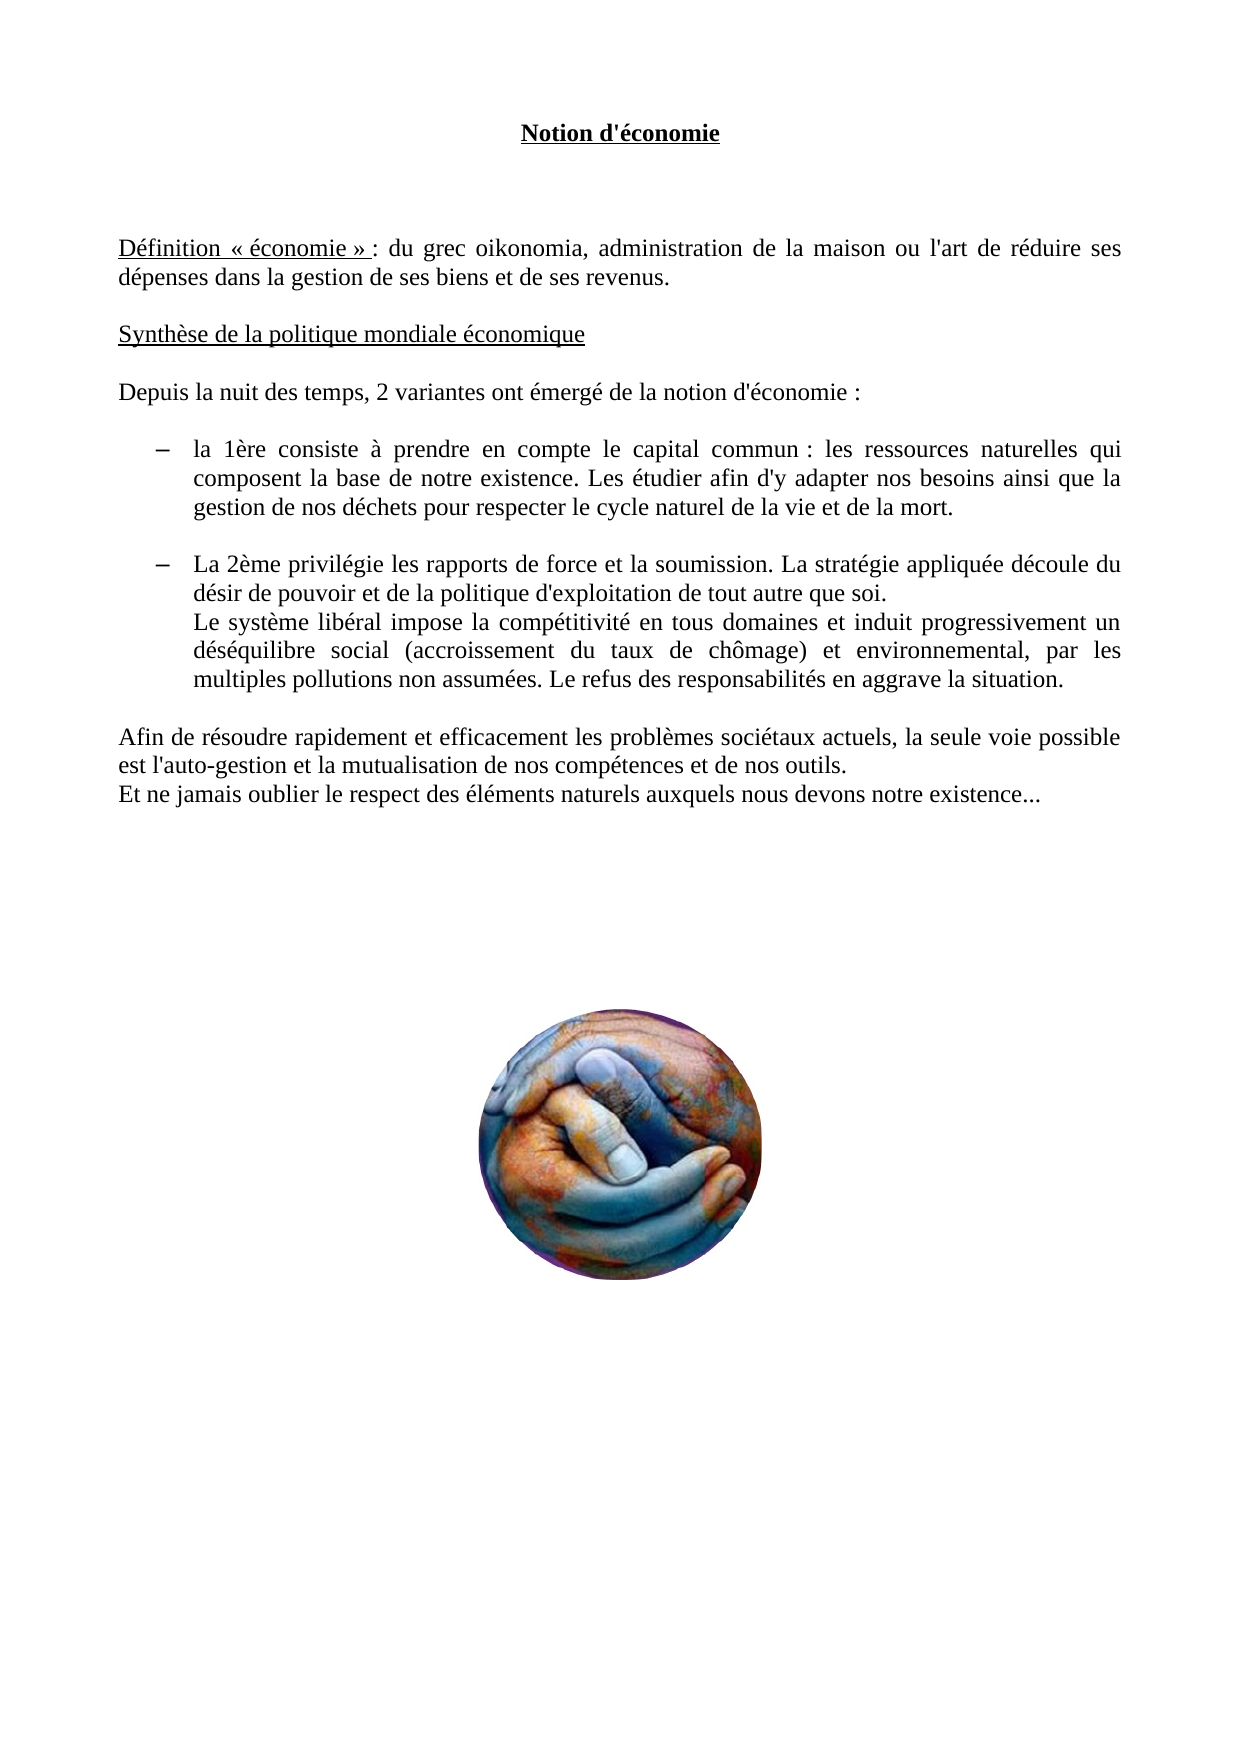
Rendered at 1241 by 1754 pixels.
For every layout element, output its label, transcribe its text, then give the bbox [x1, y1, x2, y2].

text Notion d'économie [118, 118, 1122, 147]
text Définition « économie » : du grec oikonomia, administration de la maison ou l'art de réduire ses dépenses dans la gestion de ses biens et de ses revenus. [118, 233, 1122, 291]
list Le système libéral impose la compétitivité en tous domaines et induit progressivement un déséquilibre social (accroissement du taux de chômage) et environnemental, par les multiples pollutions non assumées. Le refus des responsabilités en aggrave la situation. [156, 607, 1122, 693]
text Et ne jamais oublier le respect des éléments naturels auxquels nous devons notre existence... [118, 779, 1122, 808]
list la 1ère consiste à prendre en compte le capital commun : les ressources naturelles qui composent la base de notre existence. Les étudier afin d'y adapter nos besoins ainsi que la gestion de nos déchets pour respecter le cycle naturel de la vie et de la mort. [156, 434, 1122, 521]
text Depuis la nuit des temps, 2 variantes ont émergé de la notion d'économie : [118, 377, 1122, 406]
picture [478, 1009, 762, 1280]
text Synthèse de la politique mondiale économique [118, 319, 1122, 348]
text Afin de résoudre rapidement et efficacement les problèmes sociétaux actuels, la seule voie possible est l'auto-gestion et la mutualisation de nos compétences et de nos outils. [118, 722, 1122, 779]
list La 2ème privilégie les rapports de force et la soumission. La stratégie appliquée découle du désir de pouvoir et de la politique d'exploitation de tout autre que soi. [156, 549, 1122, 607]
